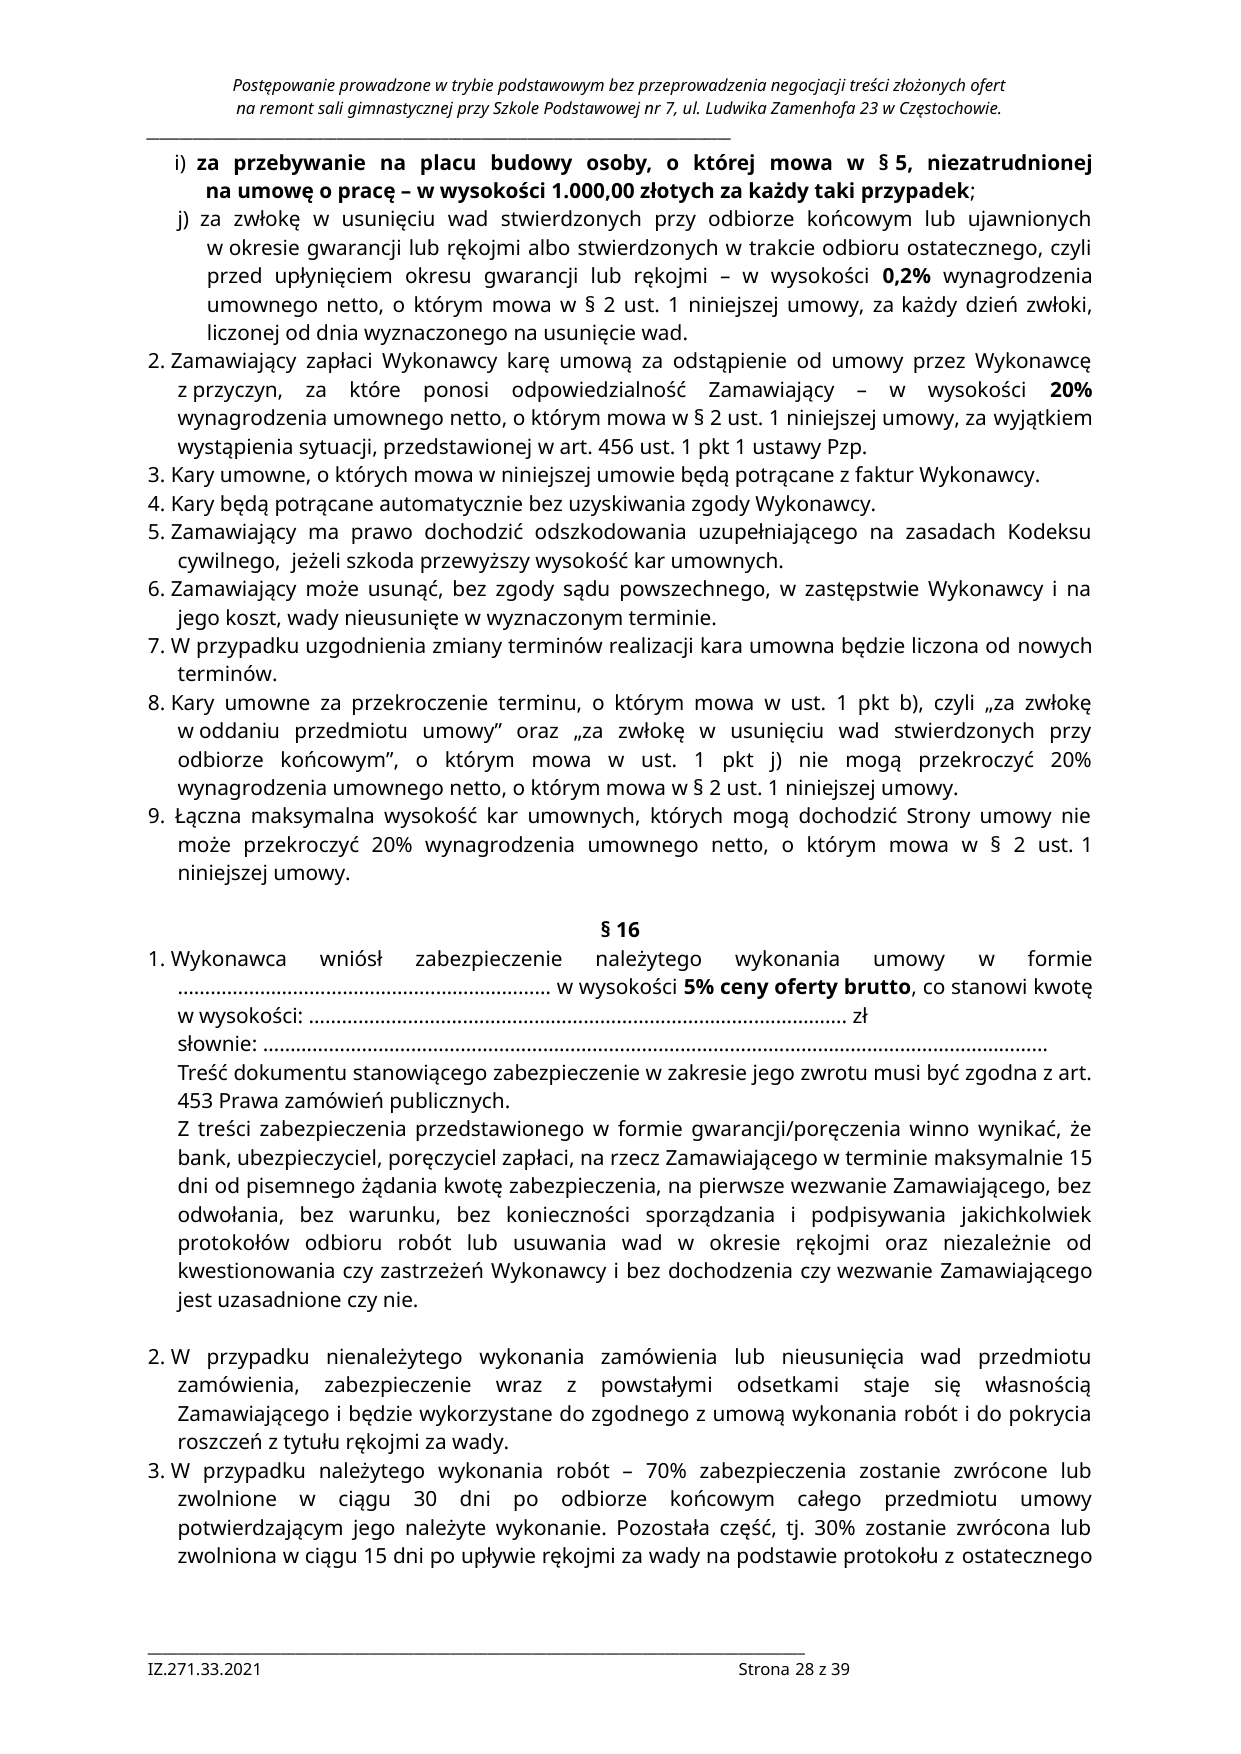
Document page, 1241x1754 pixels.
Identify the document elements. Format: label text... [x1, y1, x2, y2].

text Treść dokumentu stanowiącego zabezpieczenie w zakresie jego zwrotu musi być zgodna z art. 453 Prawa zamówień publicznych. [177, 1058, 1093, 1114]
text słownie: ……………………………………………………………….………………….………………………………………… [177, 1029, 1093, 1058]
text 2. W przypadku nienależytego wykonania zamówienia lub nieusunięcia wad przedmiotu zamówienia, zabezpieczenie wraz z powstałymi odsetkami staje się własnością Zamawiającego i będzie wykorzystane do zgodnego z umową wykonania robót i do pokrycia roszczeń z tytułu rękojmi za wady. [148, 1342, 1093, 1456]
text 2. Zamawiający zapłaci Wykonawcy karę umową za odstąpienie od umowy przez Wykonawcę z przyczyn, za które ponosi odpowiedzialność Zamawiający – w wysokości 20% wynagrodzenia umownego netto, o którym mowa w § 2 ust. 1 niniejszej umowy, za wyjątkiem wystąpienia sytuacji, przedstawionej w art. 456 ust. 1 pkt 1 ustawy Pzp. [148, 347, 1093, 460]
text 4. Kary będą potrącane automatycznie bez uzyskiwania zgody Wykonawcy. [148, 489, 1093, 517]
list i) za przebywanie na placu budowy osoby, o której mowa w § 5, niezatrudnionej na umowę o pracę – w wysokości 1.000,00 złotych za każdy taki przypadek; [174, 148, 1093, 204]
text 1. Wykonawca wniósł zabezpieczenie należytego wykonania umowy w formie …………………………………….….………………… w wysokości 5% ceny oferty brutto, co stanowi kwotę w wysokości: ………………………..……………………………………………..……………. zł [148, 944, 1093, 1029]
text 7. W przypadku uzgodnienia zmiany terminów realizacji kara umowna będzie liczona od nowych terminów. [148, 631, 1093, 688]
text 3. Kary umowne, o których mowa w niniejszej umowie będą potrącane z faktur Wykonawcy. [148, 460, 1093, 489]
text § 16 [148, 915, 1093, 944]
text 8. Kary umowne za przekroczenie terminu, o którym mowa w ust. 1 pkt b), czyli „za zwłokę w oddaniu przedmiotu umowy” oraz „za zwłokę w usunięciu wad stwierdzonych przy odbiorze końcowym”, o którym mowa w ust. 1 pkt j) nie mogą przekroczyć 20% wynagrodzenia umownego netto, o którym mowa w § 2 ust. 1 niniejszej umowy. [148, 688, 1093, 802]
text 3. W przypadku należytego wykonania robót – 70% zabezpieczenia zostanie zwrócone lub zwolnione w ciągu 30 dni po odbiorze końcowym całego przedmiotu umowy potwierdzającym jego należyte wykonanie. Pozostała część, tj. 30% zostanie zwrócona lub zwolniona w ciągu 15 dni po upływie rękojmi za wady na podstawie protokołu z ostatecznego [148, 1456, 1093, 1569]
text 6. Zamawiający może usunąć, bez zgody sądu powszechnego, w zastępstwie Wykonawcy i na jego koszt, wady nieusunięte w wyznaczonym terminie. [148, 574, 1093, 631]
text 5. Zamawiający ma prawo dochodzić odszkodowania uzupełniającego na zasadach Kodeksu cywilnego, jeżeli szkoda przewyższy wysokość kar umownych. [148, 517, 1093, 574]
text 9. Łączna maksymalna wysokość kar umownych, których mogą dochodzić Strony umowy nie może przekroczyć 20% wynagrodzenia umownego netto, o którym mowa w § 2 ust. 1 niniejszej umowy. [148, 802, 1093, 887]
text j) za zwłokę w usunięciu wad stwierdzonych przy odbiorze końcowym lub ujawnionych w okresie gwarancji lub rękojmi albo stwierdzonych w trakcie odbioru ostatecznego, czyli przed upłynięciem okresu gwarancji lub rękojmi – w wysokości 0,2% wynagrodzenia umownego netto, o którym mowa w § 2 ust. 1 niniejszej umowy, za każdy dzień zwłoki, liczonej od dnia wyznaczonego na usunięcie wad. [177, 204, 1093, 347]
text Z treści zabezpieczenia przedstawionego w formie gwarancji/poręczenia winno wynikać, że bank, ubezpieczyciel, poręczyciel zapłaci, na rzecz Zamawiającego w terminie maksymalnie 15 dni od pisemnego żądania kwotę zabezpieczenia, na pierwsze wezwanie Zamawiającego, bez odwołania, bez warunku, bez konieczności sporządzania i podpisywania jakichkolwiek protokołów odbioru robót lub usuwania wad w okresie rękojmi oraz niezależnie od kwestionowania czy zastrzeżeń Wykonawcy i bez dochodzenia czy wezwanie Zamawiającego jest uzasadnione czy nie. [177, 1114, 1093, 1313]
